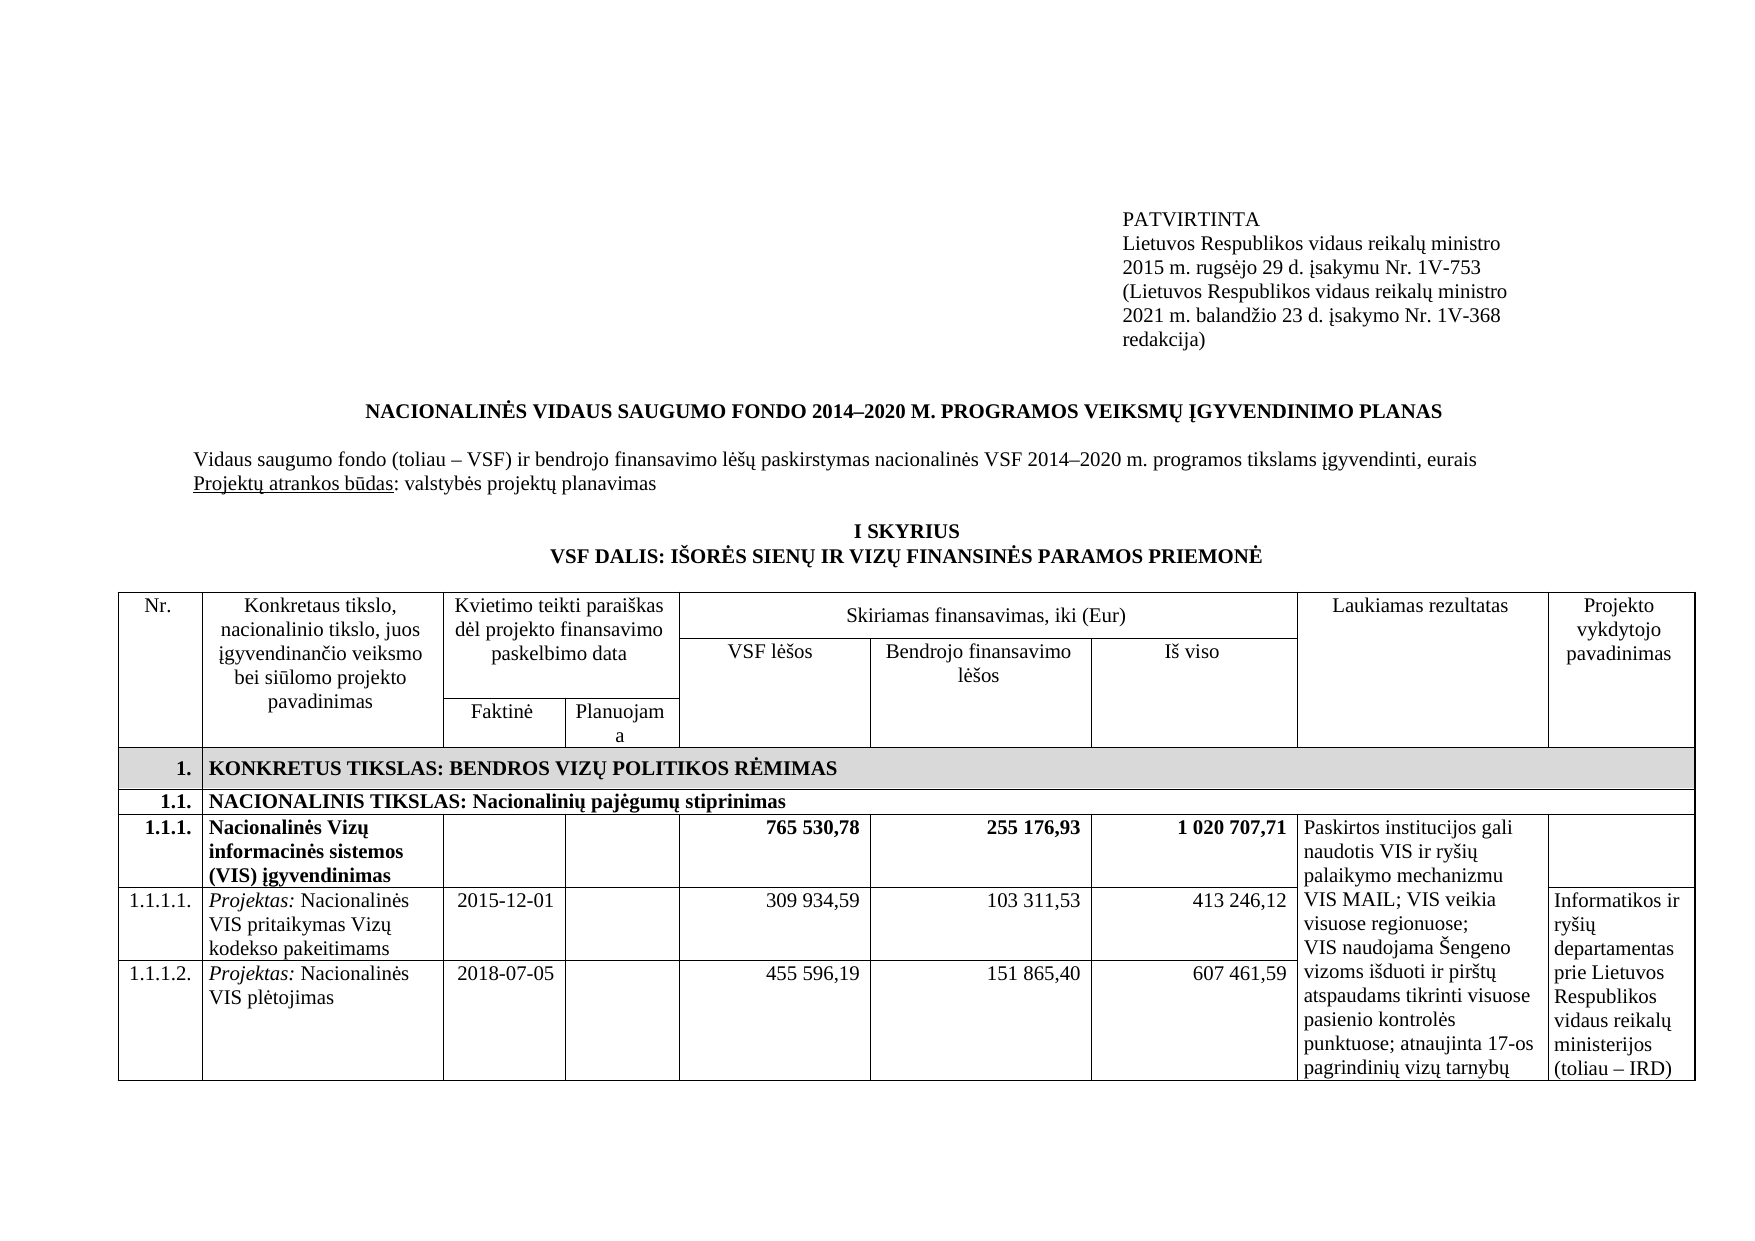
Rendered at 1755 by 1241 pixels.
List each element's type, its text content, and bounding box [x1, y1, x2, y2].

text I SKYRIUS [118, 519, 1695, 543]
text Projektų atrankos būdas: valstybės projektų planavimas [118, 471, 1695, 495]
table_cell [566, 815, 679, 887]
text 2015 m. rugsėjo 29 d. įsakymu Nr. 1V-753 [118, 255, 1695, 279]
table_cell 455 596,19 [680, 961, 870, 1080]
table_cell 607 461,59 [1092, 961, 1297, 1080]
table_cell 765 530,78 [680, 815, 870, 887]
table_cell 309 934,59 [680, 888, 870, 960]
table_cell 413 246,12 [1092, 888, 1297, 960]
table_cell 2018-07-05 [444, 961, 565, 1080]
table_header Skiriamas finansavimas, iki (Eur) [680, 593, 1297, 638]
table_header Konkretaus tikslo, nacionalinio tikslo, juos įgyvendinančio veiksmo bei siūlomo projekto pavadinimas [203, 593, 443, 747]
text Vidaus saugumo fondo (toliau – VSF) ir bendrojo finansavimo lėšų paskirstymas nacionalinės VSF 2014–2020 m. programos tikslams įgyvendinti, eurais [118, 447, 1695, 471]
text NACIONALINĖS VIDAUS SAUGUMO FONDO 2014–2020 M. PROGRAMOS VEIKSMŲ ĮGYVENDINIMO PLANAS [118, 399, 1695, 423]
table_cell 1.1. [119, 790, 202, 813]
table_cell Paskirtos institucijos gali naudotis VIS ir ryšių palaikymo mechanizmu VIS MAIL; VIS veikia visuose regionuose; VIS naudojama Šengeno vizoms išduoti ir pirštų atspaudams tikrinti visuose pasienio kontrolės punktuose; atnaujinta 17-os pagrindinių vizų tarnybų [1298, 815, 1548, 1080]
table_cell 2015-12-01 [444, 888, 565, 960]
table_cell 1.1.1.2. [119, 961, 202, 1080]
table_header Projekto vykdytojo pavadinimas [1549, 593, 1694, 747]
table_cell Bendrojo finansavimo lėšos [871, 639, 1091, 747]
table_cell Projektas: Nacionalinės VIS plėtojimas [203, 961, 443, 1080]
table_cell 1.1.1. [119, 815, 202, 887]
table_header Kvietimo teikti paraiškas dėl projekto finansavimo paskelbimo data [444, 593, 679, 698]
text redakcija) [118, 327, 1695, 351]
table_cell [566, 961, 679, 1080]
table_cell Projektas: Nacionalinės VIS pritaikymas Vizų kodekso pakeitimams [203, 888, 443, 960]
table_cell [1549, 815, 1694, 887]
table_cell Iš viso [1092, 639, 1297, 747]
table_cell [566, 888, 679, 960]
table_header Laukiamas rezultatas [1298, 593, 1548, 747]
table_cell 151 865,40 [871, 961, 1091, 1080]
text (Lietuvos Respublikos vidaus reikalų ministro [118, 279, 1695, 303]
text Lietuvos Respublikos vidaus reikalų ministro [118, 231, 1695, 255]
table_cell Planuojama [566, 699, 679, 747]
table_cell 103 311,53 [871, 888, 1091, 960]
table_header Nr. [119, 593, 202, 747]
table_cell Nacionalinės Vizų informacinės sistemos (VIS) įgyvendinimas [203, 815, 443, 887]
table_cell VSF lėšos [680, 639, 870, 747]
text VSF DALIS: IŠORĖS SIENŲ IR VIZŲ FINANSINĖS PARAMOS PRIEMONĖ [118, 543, 1695, 568]
table_cell NACIONALINIS TIKSLAS: Nacionalinių pajėgumų stiprinimas [203, 790, 1694, 813]
table_cell 1 020 707,71 [1092, 815, 1297, 887]
text 2021 m. balandžio 23 d. įsakymo Nr. 1V-368 [118, 303, 1695, 327]
table_cell 1. [119, 748, 202, 788]
table_cell Informatikos ir ryšių departamentas prie Lietuvos Respublikos vidaus reikalų ministerijos (toliau – IRD) [1549, 888, 1694, 1080]
table_cell 1.1.1.1. [119, 888, 202, 960]
table_cell Faktinė [444, 699, 565, 747]
text PATVIRTINTA [118, 207, 1695, 231]
table_cell 255 176,93 [871, 815, 1091, 887]
table_cell [444, 815, 565, 887]
table_cell KONKRETUS TIKSLAS: BENDROS VIZŲ POLITIKOS RĖMIMAS [203, 748, 1694, 788]
